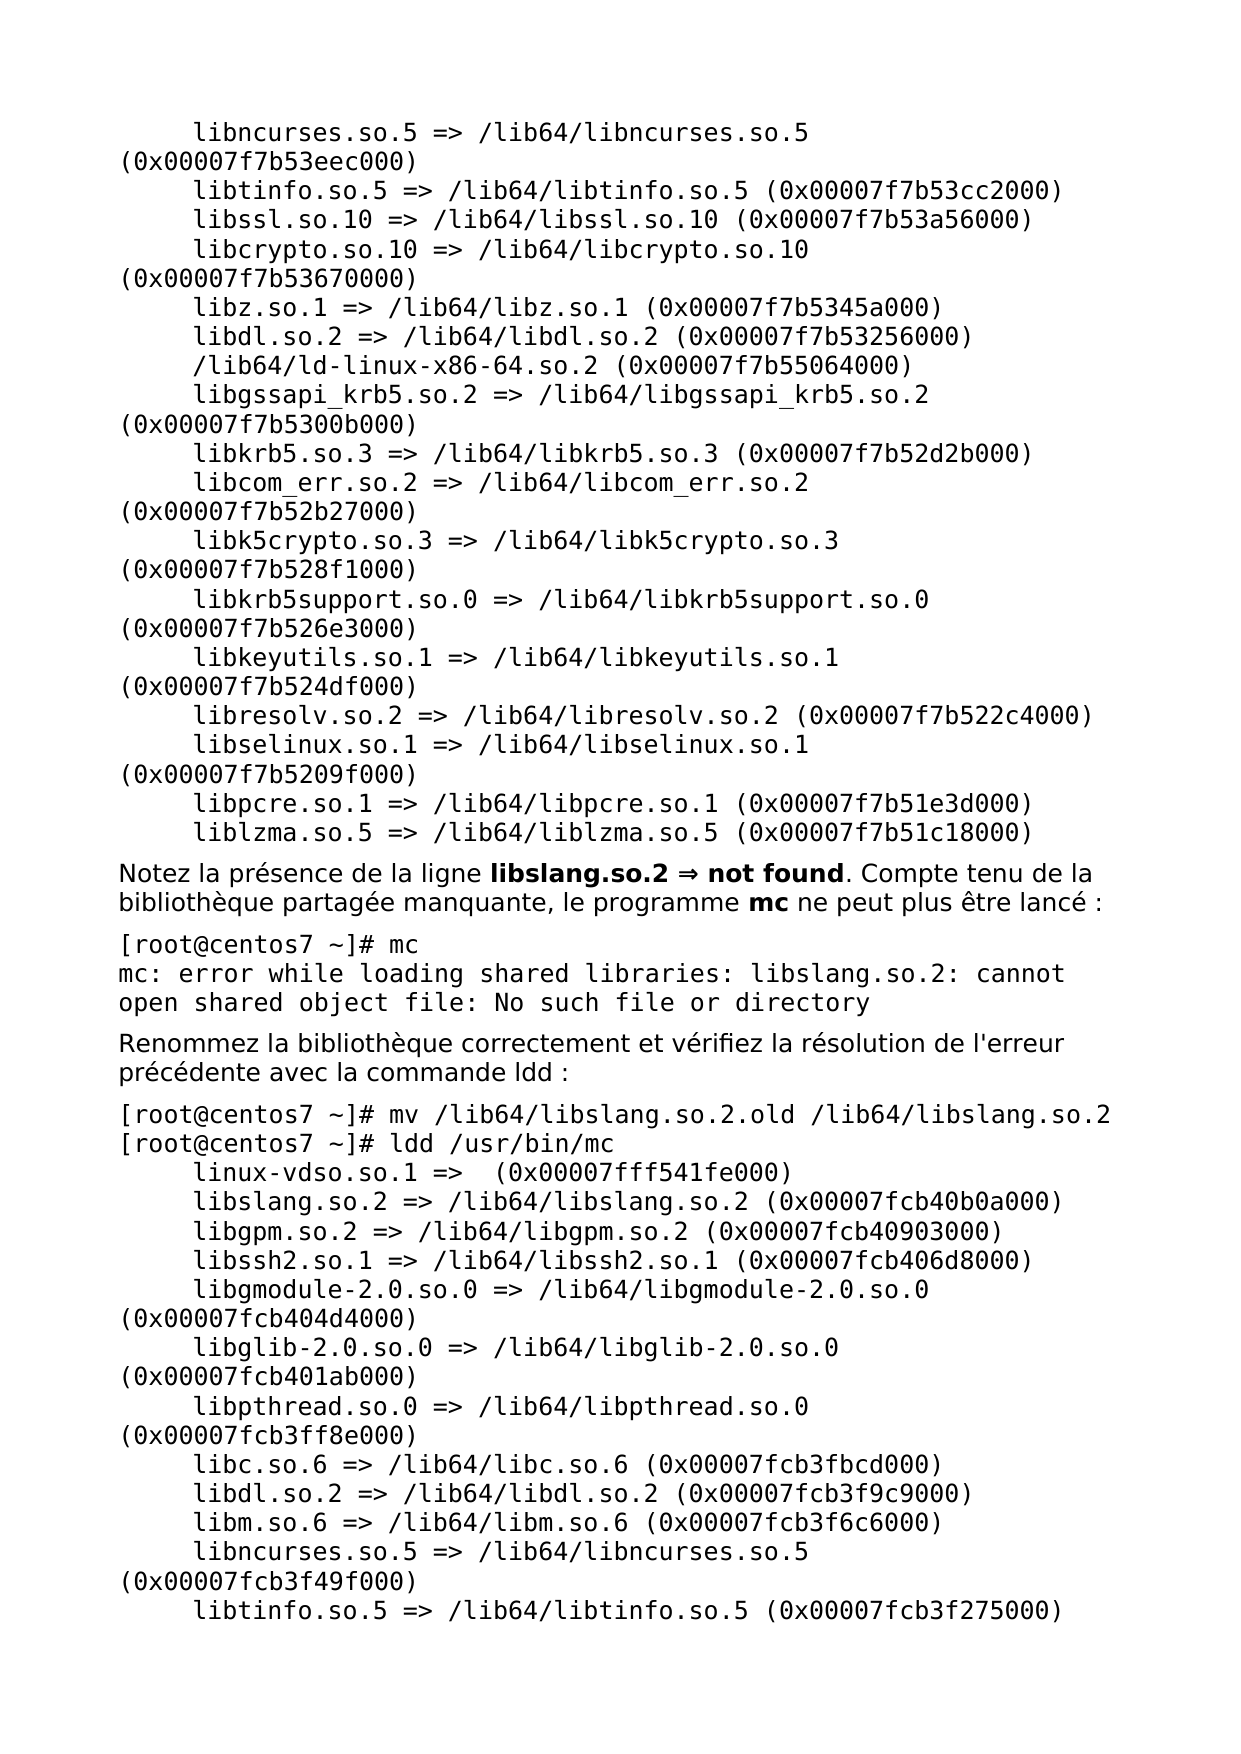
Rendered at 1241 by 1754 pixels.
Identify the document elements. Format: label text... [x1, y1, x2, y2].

text Notez la présence de la ligne libslang.so.2 ⇒ not found. Compte tenu de la bibliothèque partagée manquante, le programme mc ne peut plus être lancé : [118, 859, 1122, 917]
text [root@centos7 ~]# mc mc: error while loading shared libraries: libslang.so.2: cannot open shared object file: No such file or directory [118, 930, 1122, 1017]
text Renommez la bibliothèque correctement et vérifiez la résolution de l'erreur précédente avec la commande ldd : [118, 1029, 1122, 1087]
text libncurses.so.5 => /lib64/libncurses.so.5 (0x00007f7b53eec000) libtinfo.so.5 => /lib64/libtinfo.so.5 (0x00007f7b53cc2000) libssl.so.10 => /lib64/libssl.so.10 (0x00007f7b53a56000) libcrypto.so.10 => /lib64/libcrypto.so.10 (0x00007f7b53670000) libz.so.1 => /lib64/libz.so.1 (0x00007f7b5345a000) libdl.so.2 => /lib64/libdl.so.2 (0x00007f7b53256000) /lib64/ld-linux-x86-64.so.2 (0x00007f7b55064000) libgssapi_krb5.so.2 => /lib64/libgssapi_krb5.so.2 (0x00007f7b5300b000) libkrb5.so.3 => /lib64/libkrb5.so.3 (0x00007f7b52d2b000) libcom_err.so.2 => /lib64/libcom_err.so.2 (0x00007f7b52b27000) libk5crypto.so.3 => /lib64/libk5crypto.so.3 (0x00007f7b528f1000) libkrb5support.so.0 => /lib64/libkrb5support.so.0 (0x00007f7b526e3000) libkeyutils.so.1 => /lib64/libkeyutils.so.1 (0x00007f7b524df000) libresolv.so.2 => /lib64/libresolv.so.2 (0x00007f7b522c4000) libselinux.so.1 => /lib64/libselinux.so.1 (0x00007f7b5209f000) libpcre.so.1 => /lib64/libpcre.so.1 (0x00007f7b51e3d000) liblzma.so.5 => /lib64/liblzma.so.5 (0x00007f7b51c18000) [118, 118, 1122, 847]
text [root@centos7 ~]# mv /lib64/libslang.so.2.old /lib64/libslang.so.2 [root@centos7 ~]# ldd /usr/bin/mc linux-vdso.so.1 => (0x00007fff541fe000) libslang.so.2 => /lib64/libslang.so.2 (0x00007fcb40b0a000) libgpm.so.2 => /lib64/libgpm.so.2 (0x00007fcb40903000) libssh2.so.1 => /lib64/libssh2.so.1 (0x00007fcb406d8000) libgmodule-2.0.so.0 => /lib64/libgmodule-2.0.so.0 (0x00007fcb404d4000) libglib-2.0.so.0 => /lib64/libglib-2.0.so.0 (0x00007fcb401ab000) libpthread.so.0 => /lib64/libpthread.so.0 (0x00007fcb3ff8e000) libc.so.6 => /lib64/libc.so.6 (0x00007fcb3fbcd000) libdl.so.2 => /lib64/libdl.so.2 (0x00007fcb3f9c9000) libm.so.6 => /lib64/libm.so.6 (0x00007fcb3f6c6000) libncurses.so.5 => /lib64/libncurses.so.5 (0x00007fcb3f49f000) libtinfo.so.5 => /lib64/libtinfo.so.5 (0x00007fcb3f275000) [118, 1100, 1122, 1625]
